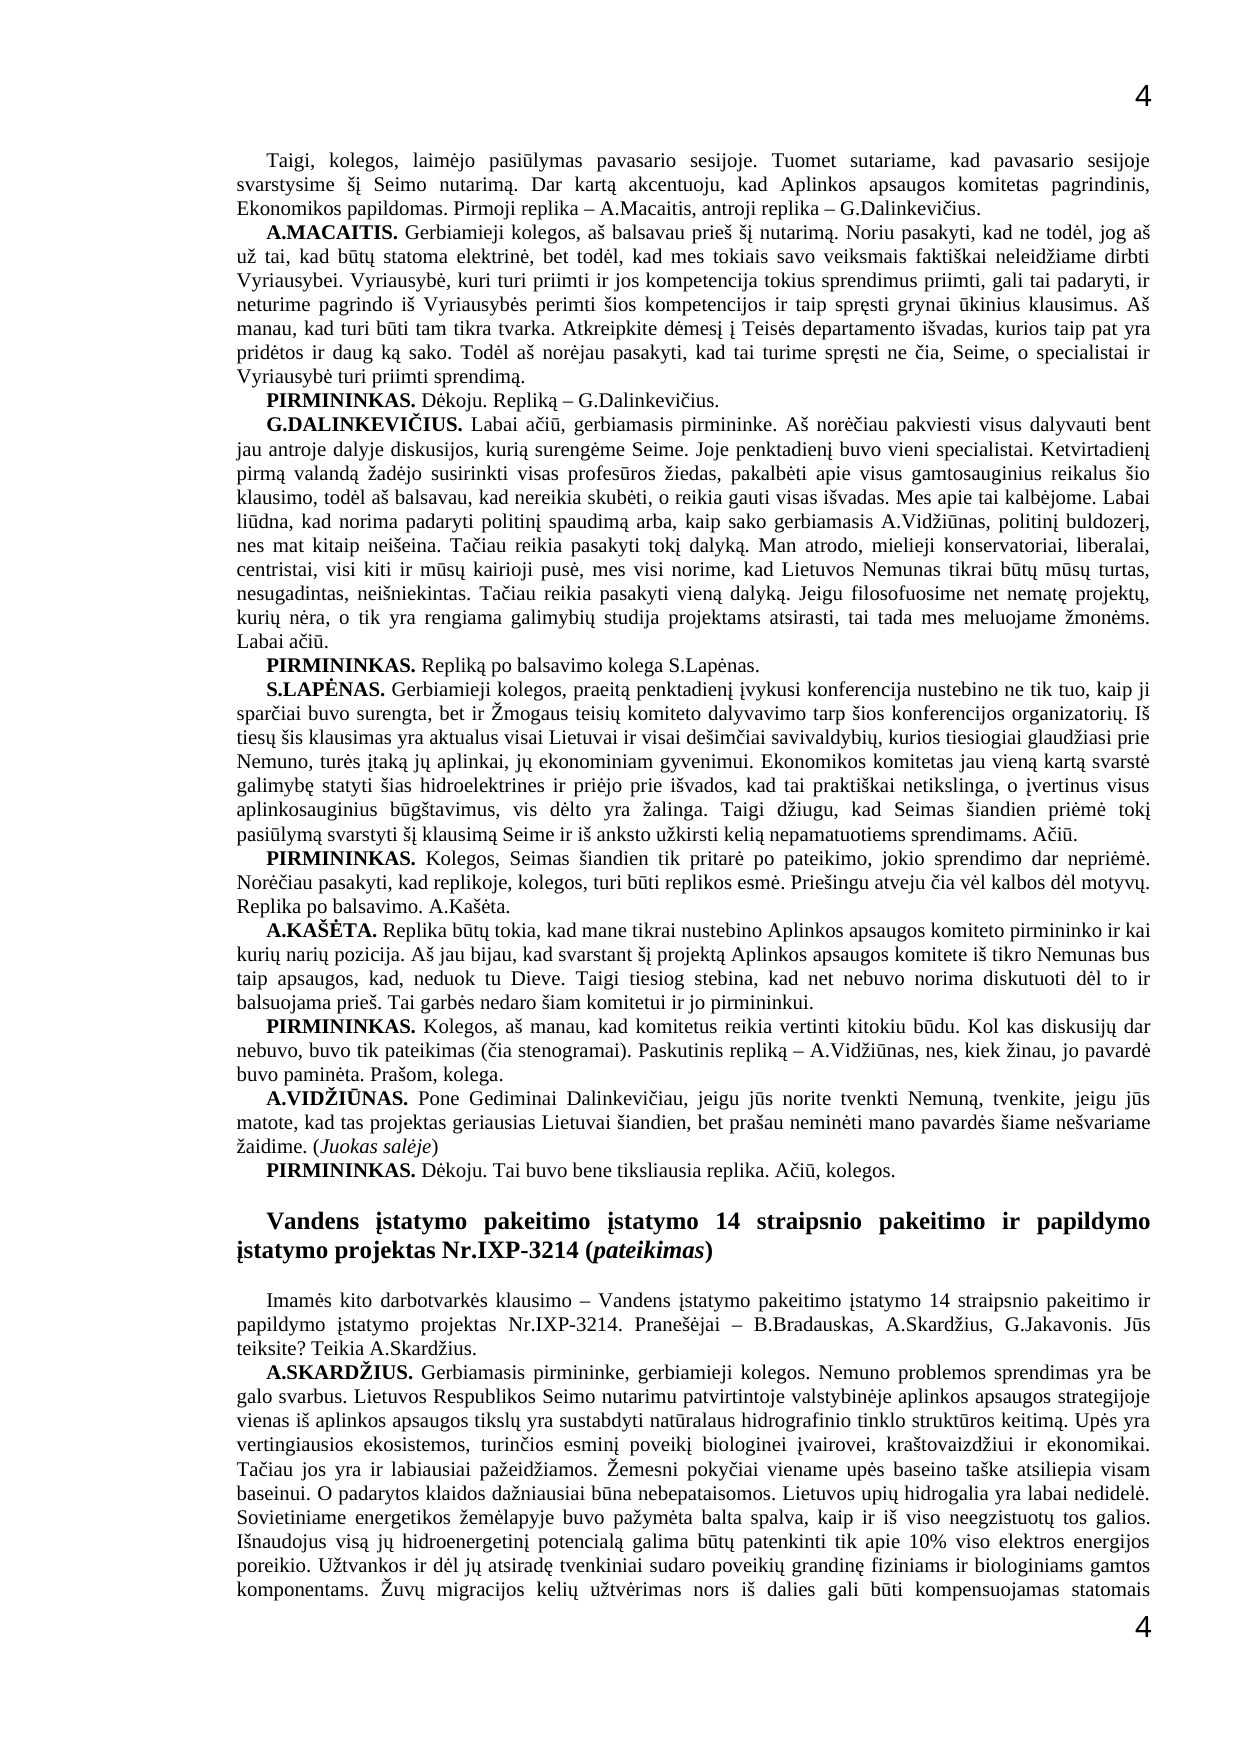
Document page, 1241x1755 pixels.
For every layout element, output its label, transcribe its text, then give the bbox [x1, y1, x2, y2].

text G.DALINKEVIČIUS. Labai ačiū, gerbiamasis pirmininke. Aš norėčiau pakviesti visus dalyvauti bent jau antroje dalyje diskusijos, kurią surengėme Seime. Joje penktadienį buvo vieni specialistai. Ketvirtadienį pirmą valandą žadėjo susirinkti visas profesūros žiedas, pakalbėti apie visus gamtosauginius reikalus šio klausimo, todėl aš balsavau, kad nereikia skubėti, o reikia gauti visas išvadas. Mes apie tai kalbėjome. Labai liūdna, kad norima padaryti politinį spaudimą arba, kaip sako gerbiamasis A.Vidžiūnas, politinį buldozerį, nes mat kitaip neišeina. Tačiau reikia pasakyti tokį dalyką. Man atrodo, mielieji konservatoriai, liberalai, centristai, visi kiti ir mūsų kairioji pusė, mes visi norime, kad Lietuvos Nemunas tikrai būtų mūsų turtas, nesugadintas, neišniekintas. Tačiau reikia pasakyti vieną dalyką. Jeigu filosofuosime net nematę projektų, kurių nėra, o tik yra rengiama galimybių studija projektams atsirasti, tai tada mes meluojame žmonėms. Labai ačiū. [236, 412, 1152, 653]
text A.VIDŽIŪNAS. Pone Gediminai Dalinkevičiau, jeigu jūs norite tvenkti Nemuną, tvenkite, jeigu jūs matote, kad tas projektas geriausias Lietuvai šiandien, bet prašau neminėti mano pavardės šiame nešvariame žaidime. (Juokas salėje) [236, 1086, 1152, 1158]
text PIRMININKAS. Dėkoju. Tai buvo bene tiksliausia replika. Ačiū, kolegos. [236, 1158, 1152, 1182]
text PIRMININKAS. Kolegos, Seimas šiandien tik pritarė po pateikimo, jokio sprendimo dar nepriėmė. Norėčiau pasakyti, kad replikoje, kolegos, turi būti replikos esmė. Priešingu atveju čia vėl kalbos dėl motyvų. Replika po balsavimo. A.Kašėta. [236, 846, 1152, 918]
text Imamės kito darbotvarkės klausimo – Vandens įstatymo pakeitimo įstatymo 14 straipsnio pakeitimo ir papildymo įstatymo projektas Nr.IXP-3214. Pranešėjai – B.Bradauskas, A.Skardžius, G.Jakavonis. Jūs teiksite? Teikia A.Skardžius. [236, 1288, 1152, 1360]
text PIRMININKAS. Dėkoju. Repliką – G.Dalinkevičius. [236, 388, 1152, 412]
text PIRMININKAS. Kolegos, aš manau, kad komitetus reikia vertinti kitokiu būdu. Kol kas diskusijų dar nebuvo, buvo tik pateikimas (čia stenogramai). Paskutinis repliką – A.Vidžiūnas, nes, kiek žinau, jo pavardė buvo paminėta. Prašom, kolega. [236, 1014, 1152, 1086]
text Vandens įstatymo pakeitimo įstatymo 14 straipsnio pakeitimo ir papildymo įstatymo projektas Nr.IXP-3214 (pateikimas) [236, 1206, 1152, 1264]
text A.MACAITIS. Gerbiamieji kolegos, aš balsavau prieš šį nutarimą. Noriu pasakyti, kad ne todėl, jog aš už tai, kad būtų statoma elektrinė, bet todėl, kad mes tokiais savo veiksmais faktiškai neleidžiame dirbti Vyriausybei. Vyriausybė, kuri turi priimti ir jos kompetencija tokius sprendimus priimti, gali tai padaryti, ir neturime pagrindo iš Vyriausybės perimti šios kompetencijos ir taip spręsti grynai ūkinius klausimus. Aš manau, kad turi būti tam tikra tvarka. Atkreipkite dėmesį į Teisės departamento išvadas, kurios taip pat yra pridėtos ir daug ką sako. Todėl aš norėjau pasakyti, kad tai turime spręsti ne čia, Seime, o specialistai ir Vyriausybė turi priimti sprendimą. [236, 220, 1152, 388]
text Taigi, kolegos, laimėjo pasiūlymas pavasario sesijoje. Tuomet sutariame, kad pavasario sesijoje svarstysime šį Seimo nutarimą. Dar kartą akcentuoju, kad Aplinkos apsaugos komitetas pagrindinis, Ekonomikos papildomas. Pirmoji replika – A.Macaitis, antroji replika – G.Dalinkevičius. [236, 148, 1152, 220]
text PIRMININKAS. Repliką po balsavimo kolega S.Lapėnas. [236, 653, 1152, 677]
text A.KAŠĖTA. Replika būtų tokia, kad mane tikrai nustebino Aplinkos apsaugos komiteto pirmininko ir kai kurių narių pozicija. Aš jau bijau, kad svarstant šį projektą Aplinkos apsaugos komitete iš tikro Nemunas bus taip apsaugos, kad, neduok tu Dieve. Taigi tiesiog stebina, kad net nebuvo norima diskutuoti dėl to ir balsuojama prieš. Tai garbės nedaro šiam komitetui ir jo pirmininkui. [236, 918, 1152, 1014]
text A.SKARDŽIUS. Gerbiamasis pirmininke, gerbiamieji kolegos. Nemuno problemos sprendimas yra be galo svarbus. Lietuvos Respublikos Seimo nutarimu patvirtintoje valstybinėje aplinkos apsaugos strategijoje vienas iš aplinkos apsaugos tikslų yra sustabdyti natūralaus hidrografinio tinklo struktūros keitimą. Upės yra vertingiausios ekosistemos, turinčios esminį poveikį biologinei įvairovei, kraštovaizdžiui ir ekonomikai. Tačiau jos yra ir labiausiai pažeidžiamos. Žemesni pokyčiai viename upės baseino taške atsiliepia visam baseinui. O padarytos klaidos dažniausiai būna nebepataisomos. Lietuvos upių hidrogalia yra labai nedidelė. Sovietiniame energetikos žemėlapyje buvo pažymėta balta spalva, kaip ir iš viso neegzistuotų tos galios. Išnaudojus visą jų hidroenergetinį potencialą galima būtų patenkinti tik apie 10% viso elektros energijos poreikio. Užtvankos ir dėl jų atsiradę tvenkiniai sudaro poveikių grandinę fiziniams ir biologiniams gamtos komponentams. Žuvų migracijos kelių užtvėrimas nors iš dalies gali būti kompensuojamas statomais [236, 1360, 1152, 1601]
text S.LAPĖNAS. Gerbiamieji kolegos, praeitą penktadienį įvykusi konferencija nustebino ne tik tuo, kaip ji sparčiai buvo surengta, bet ir Žmogaus teisių komiteto dalyvavimo tarp šios konferencijos organizatorių. Iš tiesų šis klausimas yra aktualus visai Lietuvai ir visai dešimčiai savivaldybių, kurios tiesiogiai glaudžiasi prie Nemuno, turės įtaką jų aplinkai, jų ekonominiam gyvenimui. Ekonomikos komitetas jau vieną kartą svarstė galimybę statyti šias hidroelektrines ir priėjo prie išvados, kad tai praktiškai netikslinga, o įvertinus visus aplinkosauginius būgštavimus, vis dėlto yra žalinga. Taigi džiugu, kad Seimas šiandien priėmė tokį pasiūlymą svarstyti šį klausimą Seime ir iš anksto užkirsti kelią nepamatuotiems sprendimams. Ačiū. [236, 677, 1152, 846]
